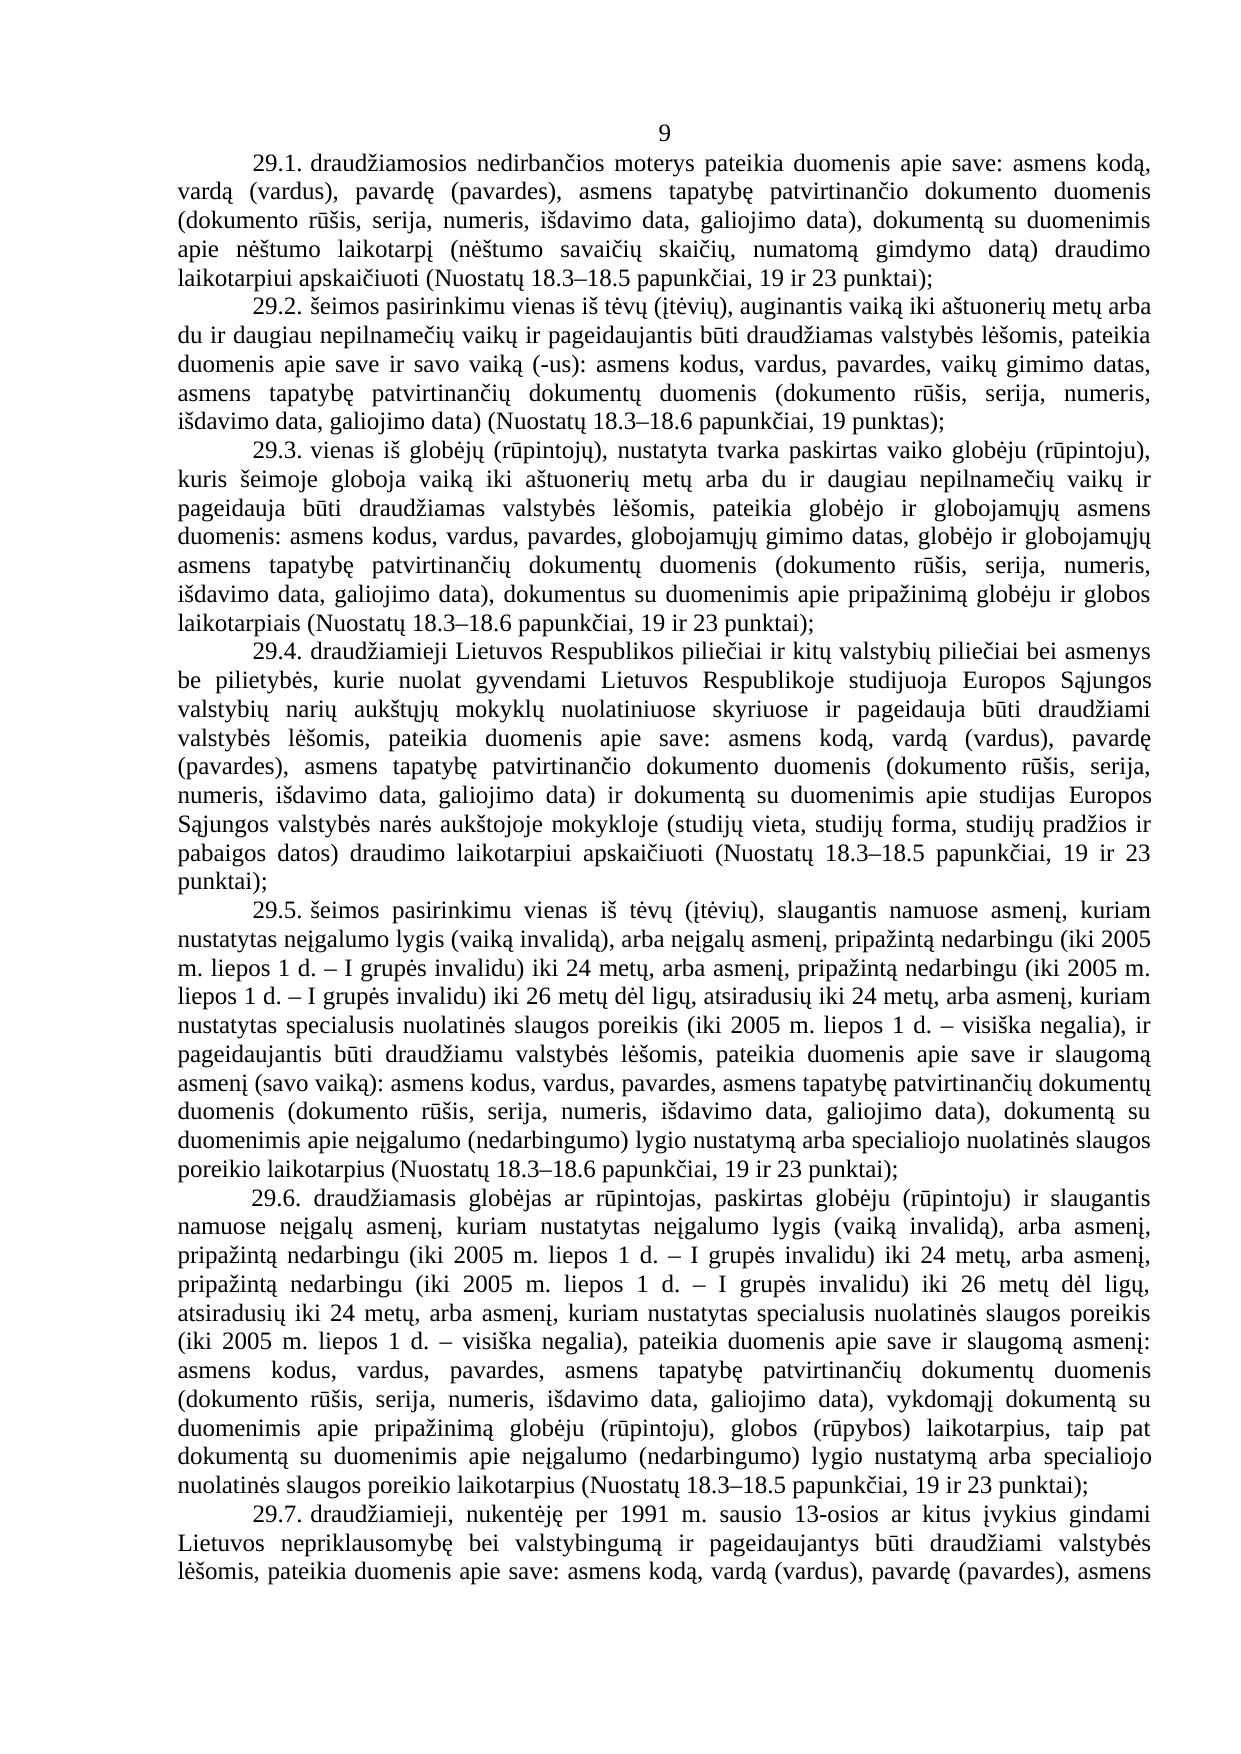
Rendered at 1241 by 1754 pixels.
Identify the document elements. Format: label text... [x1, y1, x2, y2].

text 29.6. draudžiamasis globėjas ar rūpintojas, paskirtas globėju (rūpintoju) ir slaugantis namuose neįgalų asmenį, kuriam nustatytas neįgalumo lygis (vaiką invalidą), arba asmenį, pripažintą nedarbingu (iki 2005 m. liepos 1 d. – I grupės invalidu) iki 24 metų, arba asmenį, pripažintą nedarbingu (iki 2005 m. liepos 1 d. – I grupės invalidu) iki 26 metų dėl ligų, atsiradusių iki 24 metų, arba asmenį, kuriam nustatytas specialusis nuolatinės slaugos poreikis (iki 2005 m. liepos 1 d. – visiška negalia), pateikia duomenis apie save ir slaugomą asmenį: asmens kodus, vardus, pavardes, asmens tapatybę patvirtinančių dokumentų duomenis (dokumento rūšis, serija, numeris, išdavimo data, galiojimo data), vykdomąjį dokumentą su duomenimis apie pripažinimą globėju (rūpintoju), globos (rūpybos) laikotarpius, taip pat dokumentą su duomenimis apie neįgalumo (nedarbingumo) lygio nustatymą arba specialiojo nuolatinės slaugos poreikio laikotarpius (Nuostatų 18.3–18.5 papunkčiai, 19 ir 23 punktai); [177, 1183, 1152, 1499]
text 29.5. šeimos pasirinkimu vienas iš tėvų (įtėvių), slaugantis namuose asmenį, kuriam nustatytas neįgalumo lygis (vaiką invalidą), arba neįgalų asmenį, pripažintą nedarbingu (iki 2005 m. liepos 1 d. – I grupės invalidu) iki 24 metų, arba asmenį, pripažintą nedarbingu (iki 2005 m. liepos 1 d. – I grupės invalidu) iki 26 metų dėl ligų, atsiradusių iki 24 metų, arba asmenį, kuriam nustatytas specialusis nuolatinės slaugos poreikis (iki 2005 m. liepos 1 d. – visiška negalia), ir pageidaujantis būti draudžiamu valstybės lėšomis, pateikia duomenis apie save ir slaugomą asmenį (savo vaiką): asmens kodus, vardus, pavardes, asmens tapatybę patvirtinančių dokumentų duomenis (dokumento rūšis, serija, numeris, išdavimo data, galiojimo data), dokumentą su duomenimis apie neįgalumo (nedarbingumo) lygio nustatymą arba specialiojo nuolatinės slaugos poreikio laikotarpius (Nuostatų 18.3–18.6 papunkčiai, 19 ir 23 punktai); [177, 895, 1152, 1183]
text 29.7. draudžiamieji, nukentėję per 1991 m. sausio 13-osios ar kitus įvykius gindami Lietuvos nepriklausomybę bei valstybingumą ir pageidaujantys būti draudžiami valstybės lėšomis, pateikia duomenis apie save: asmens kodą, vardą (vardus), pavardę (pavardes), asmens [177, 1499, 1152, 1585]
text 29.1. draudžiamosios nedirbančios moterys pateikia duomenis apie save: asmens kodą, vardą (vardus), pavardę (pavardes), asmens tapatybę patvirtinančio dokumento duomenis (dokumento rūšis, serija, numeris, išdavimo data, galiojimo data), dokumentą su duomenimis apie nėštumo laikotarpį (nėštumo savaičių skaičių, numatomą gimdymo datą) draudimo laikotarpiui apskaičiuoti (Nuostatų 18.3–18.5 papunkčiai, 19 ir 23 punktai); [177, 148, 1152, 291]
text 29.4. draudžiamieji Lietuvos Respublikos piliečiai ir kitų valstybių piliečiai bei asmenys be pilietybės, kurie nuolat gyvendami Lietuvos Respublikoje studijuoja Europos Sąjungos valstybių narių aukštųjų mokyklų nuolatiniuose skyriuose ir pageidauja būti draudžiami valstybės lėšomis, pateikia duomenis apie save: asmens kodą, vardą (vardus), pavardę (pavardes), asmens tapatybę patvirtinančio dokumento duomenis (dokumento rūšis, serija, numeris, išdavimo data, galiojimo data) ir dokumentą su duomenimis apie studijas Europos Sąjungos valstybės narės aukštojoje mokykloje (studijų vieta, studijų forma, studijų pradžios ir pabaigos datos) draudimo laikotarpiui apskaičiuoti (Nuostatų 18.3–18.5 papunkčiai, 19 ir 23 punktai); [177, 636, 1152, 895]
text 29.2. šeimos pasirinkimu vienas iš tėvų (įtėvių), auginantis vaiką iki aštuonerių metų arba du ir daugiau nepilnamečių vaikų ir pageidaujantis būti draudžiamas valstybės lėšomis, pateikia duomenis apie save ir savo vaiką (-us): asmens kodus, vardus, pavardes, vaikų gimimo datas, asmens tapatybę patvirtinančių dokumentų duomenis (dokumento rūšis, serija, numeris, išdavimo data, galiojimo data) (Nuostatų 18.3–18.6 papunkčiai, 19 punktas); [177, 291, 1152, 435]
text 29.3. vienas iš globėjų (rūpintojų), nustatyta tvarka paskirtas vaiko globėju (rūpintoju), kuris šeimoje globoja vaiką iki aštuonerių metų arba du ir daugiau nepilnamečių vaikų ir pageidauja būti draudžiamas valstybės lėšomis, pateikia globėjo ir globojamųjų asmens duomenis: asmens kodus, vardus, pavardes, globojamųjų gimimo datas, globėjo ir globojamųjų asmens tapatybę patvirtinančių dokumentų duomenis (dokumento rūšis, serija, numeris, išdavimo data, galiojimo data), dokumentus su duomenimis apie pripažinimą globėju ir globos laikotarpiais (Nuostatų 18.3–18.6 papunkčiai, 19 ir 23 punktai); [177, 435, 1152, 636]
